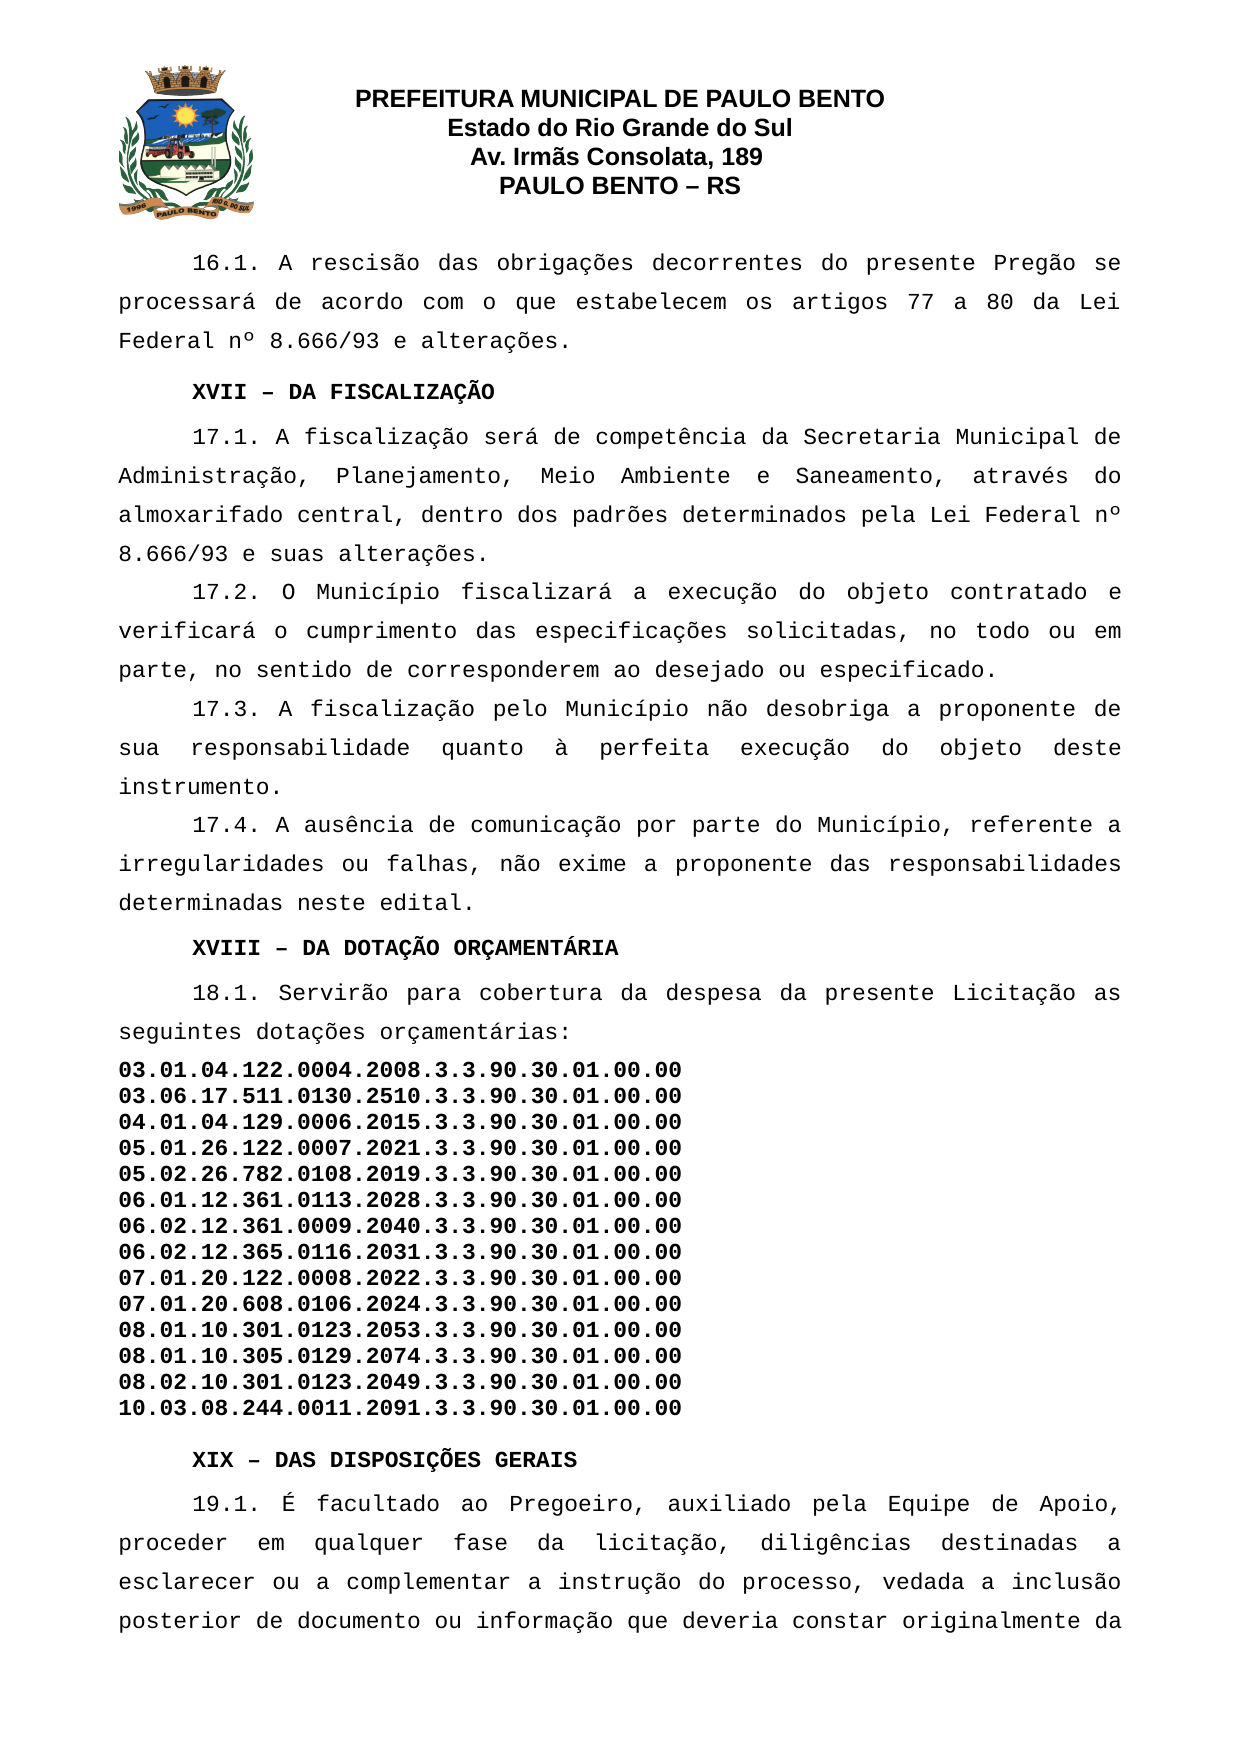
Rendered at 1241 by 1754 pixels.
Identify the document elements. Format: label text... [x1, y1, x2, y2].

text XIX – DAS DISPOSIÇÕES GERAIS [118, 1448, 1122, 1474]
text 18.1. Servirão para cobertura da despesa da presente Licitação as seguintes dotações orçamentárias: [118, 981, 1122, 1046]
text 17.2. O Município fiscalizará a execução do objeto contratado e verificará o cumprimento das especificações solicitadas, no todo ou em parte, no sentido de corresponderem ao desejado ou especificado. [118, 581, 1122, 684]
text XVII – DA FISCALIZAÇÃO [118, 381, 1122, 406]
text 03.01.04.122.0004.2008.3.3.90.30.01.00.00 03.06.17.511.0130.2510.3.3.90.30.01.00.00 04.01.04.129.0006.2015.3.3.90.30.01.00.00 05.01.26.122.0007.2021.3.3.90.30.01.00.00 05.02.26.782.0108.2019.3.3.90.30.01.00.00 06.01.12.361.0113.2028.3.3.90.30.01.00.00 06.02.12.361.0009.2040.3.3.90.30.01.00.00 06.02.12.365.0116.2031.3.3.90.30.01.00.00 07.01.20.122.0008.2022.3.3.90.30.01.00.00 07.01.20.608.0106.2024.3.3.90.30.01.00.00 08.01.10.301.0123.2053.3.3.90.30.01.00.00 08.01.10.305.0129.2074.3.3.90.30.01.00.00 08.02.10.301.0123.2049.3.3.90.30.01.00.00 10.03.08.244.0011.2091.3.3.90.30.01.00.00 [118, 1059, 1122, 1448]
text 17.4. A ausência de comunicação por parte do Município, referente a irregularidades ou falhas, não exime a proponente das responsabilidades determinadas neste edital. [118, 814, 1122, 917]
text 17.1. A fiscalização será de competência da Secretaria Municipal de Administração, Planejamento, Meio Ambiente e Saneamento, através do almoxarifado central, dentro dos padrões determinados pela Lei Federal nº 8.666/93 e suas alterações. [118, 425, 1122, 568]
text 17.3. A fiscalização pelo Município não desobriga a proponente de sua responsabilidade quanto à perfeita execução do objeto deste instrumento. [118, 697, 1122, 801]
picture [118, 65, 254, 220]
text 16.1. A rescisão das obrigações decorrentes do presente Pregão se processará de acordo com o que estabelecem os artigos 77 a 80 da Lei Federal nº 8.666/93 e alterações. [118, 252, 1122, 355]
text XVIII – DA DOTAÇÃO ORÇAMENTÁRIA [118, 936, 1122, 962]
text 19.1. É facultado ao Pregoeiro, auxiliado pela Equipe de Apoio, proceder em qualquer fase da licitação, diligências destinadas a esclarecer ou a complementar a instrução do processo, vedada a inclusão posterior de documento ou informação que deveria constar originalmente da [118, 1493, 1122, 1635]
